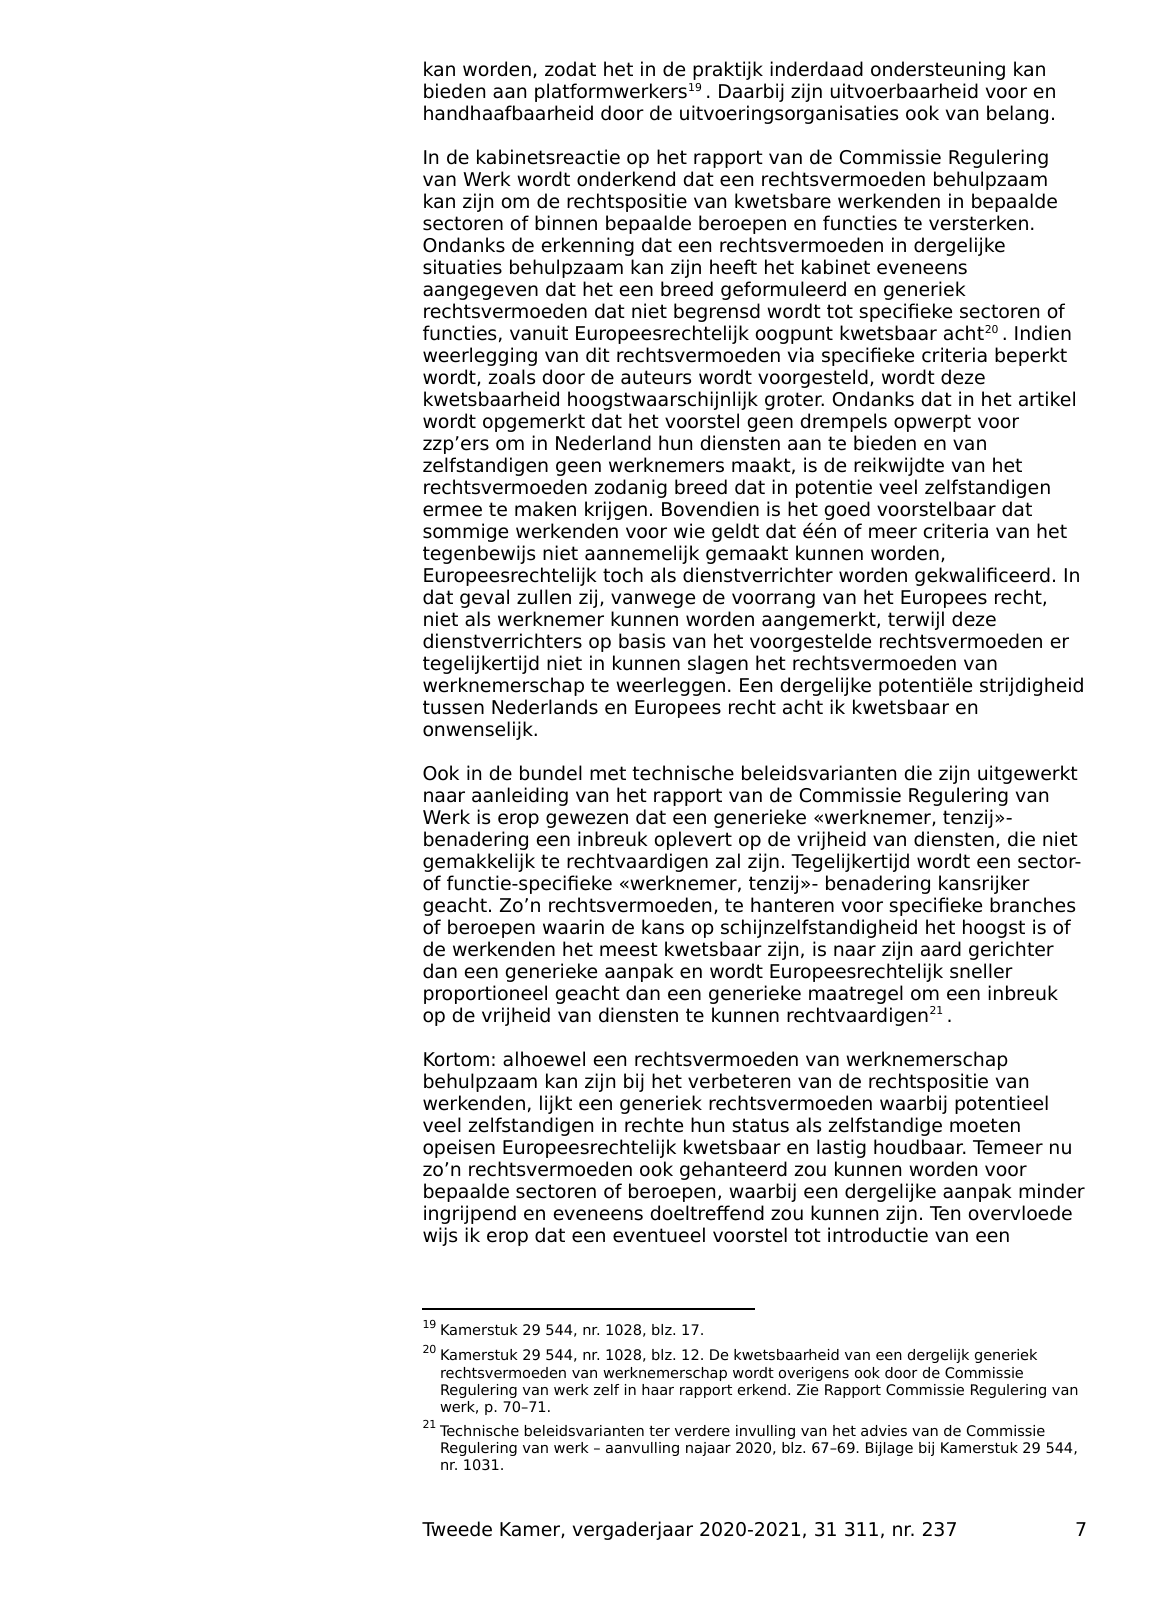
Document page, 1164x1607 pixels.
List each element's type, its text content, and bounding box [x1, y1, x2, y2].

text Ook in de bundel met technische beleidsvarianten die zijn uitgewerkt naar aanleiding van het rapport van de Commissie Regulering van Werk is erop gewezen dat een generieke «werknemer, tenzij»-benadering een inbreuk oplevert op de vrijheid van diensten, die niet gemakkelijk te rechtvaardigen zal zijn. Tegelijkertijd wordt een sector- of functie-specifieke «werknemer, tenzij»- benadering kansrijker geacht. Zo’n rechtsvermoeden, te hanteren voor specifieke branches of beroepen waarin de kans op schijnzelfstandigheid het hoogst is of de werkenden het meest kwetsbaar zijn, is naar zijn aard gerichter dan een generieke aanpak en wordt Europeesrechtelijk sneller proportioneel geacht dan een generieke maatregel om een inbreuk op de vrijheid van diensten te kunnen rechtvaardigen. [422, 763, 1087, 1027]
text Kortom: alhoewel een rechtsvermoeden van werknemerschap behulpzaam kan zijn bij het verbeteren van de rechtspositie van werkenden, lijkt een generiek rechtsvermoeden waarbij potentieel veel zelfstandigen in rechte hun status als zelfstandige moeten opeisen Europeesrechtelijk kwetsbaar en lastig houdbaar. Temeer nu zo’n rechtsvermoeden ook gehanteerd zou kunnen worden voor bepaalde sectoren of beroepen, waarbij een dergelijke aanpak minder ingrijpend en eveneens doeltreffend zou kunnen zijn. Ten overvloede wijs ik erop dat een eventueel voorstel tot introductie van een [422, 1049, 1087, 1247]
text Kamerstuk 29 544, nr. 1028, blz. 17. [422, 1318, 1087, 1340]
text Kamerstuk 29 544, nr. 1028, blz. 12. De kwetsbaarheid van een dergelijk generiek rechtsvermoeden van werknemerschap wordt overigens ook door de Commissie Regulering van werk zelf in haar rapport erkend. Zie Rapport Commissie Regulering van werk, p. 70–71. [422, 1343, 1087, 1416]
text In de kabinetsreactie op het rapport van de Commissie Regulering van Werk wordt onderkend dat een rechtsvermoeden behulpzaam kan zijn om de rechtspositie van kwetsbare werkenden in bepaalde sectoren of binnen bepaalde beroepen en functies te versterken. Ondanks de erkenning dat een rechtsvermoeden in dergelijke situaties behulpzaam kan zijn heeft het kabinet eveneens aangegeven dat het een breed geformuleerd en generiek rechtsvermoeden dat niet begrensd wordt tot specifieke sectoren of functies, vanuit Europeesrechtelijk oogpunt kwetsbaar acht. Indien weerlegging van dit rechtsvermoeden via specifieke criteria beperkt wordt, zoals door de auteurs wordt voorgesteld, wordt deze kwetsbaarheid hoogstwaarschijnlijk groter. Ondanks dat in het artikel wordt opgemerkt dat het voorstel geen drempels opwerpt voor zzp’ers om in Nederland hun diensten aan te bieden en van zelfstandigen geen werknemers maakt, is de reikwijdte van het rechtsvermoeden zodanig breed dat in potentie veel zelfstandigen ermee te maken krijgen. Bovendien is het goed voorstelbaar dat sommige werkenden voor wie geldt dat één of meer criteria van het tegenbewijs niet aannemelijk gemaakt kunnen worden, Europeesrechtelijk toch als dienstverrichter worden gekwalificeerd. In dat geval zullen zij, vanwege de voorrang van het Europees recht, niet als werknemer kunnen worden aangemerkt, terwijl deze dienstverrichters op basis van het voorgestelde rechtsvermoeden er tegelijkertijd niet in kunnen slagen het rechtsvermoeden van werknemerschap te weerleggen. Een dergelijke potentiële strijdigheid tussen Nederlands en Europees recht acht ik kwetsbaar en onwenselijk. [422, 147, 1087, 741]
text Technische beleidsvarianten ter verdere invulling van het advies van de Commissie Regulering van werk – aanvulling najaar 2020, blz. 67–69. Bijlage bij Kamerstuk 29 544, nr. 1031. [422, 1418, 1087, 1474]
text kan worden, zodat het in de praktijk inderdaad ondersteuning kan bieden aan platformwerkers. Daarbij zijn uitvoerbaarheid voor en handhaafbaarheid door de uitvoeringsorganisaties ook van belang. [422, 59, 1087, 125]
